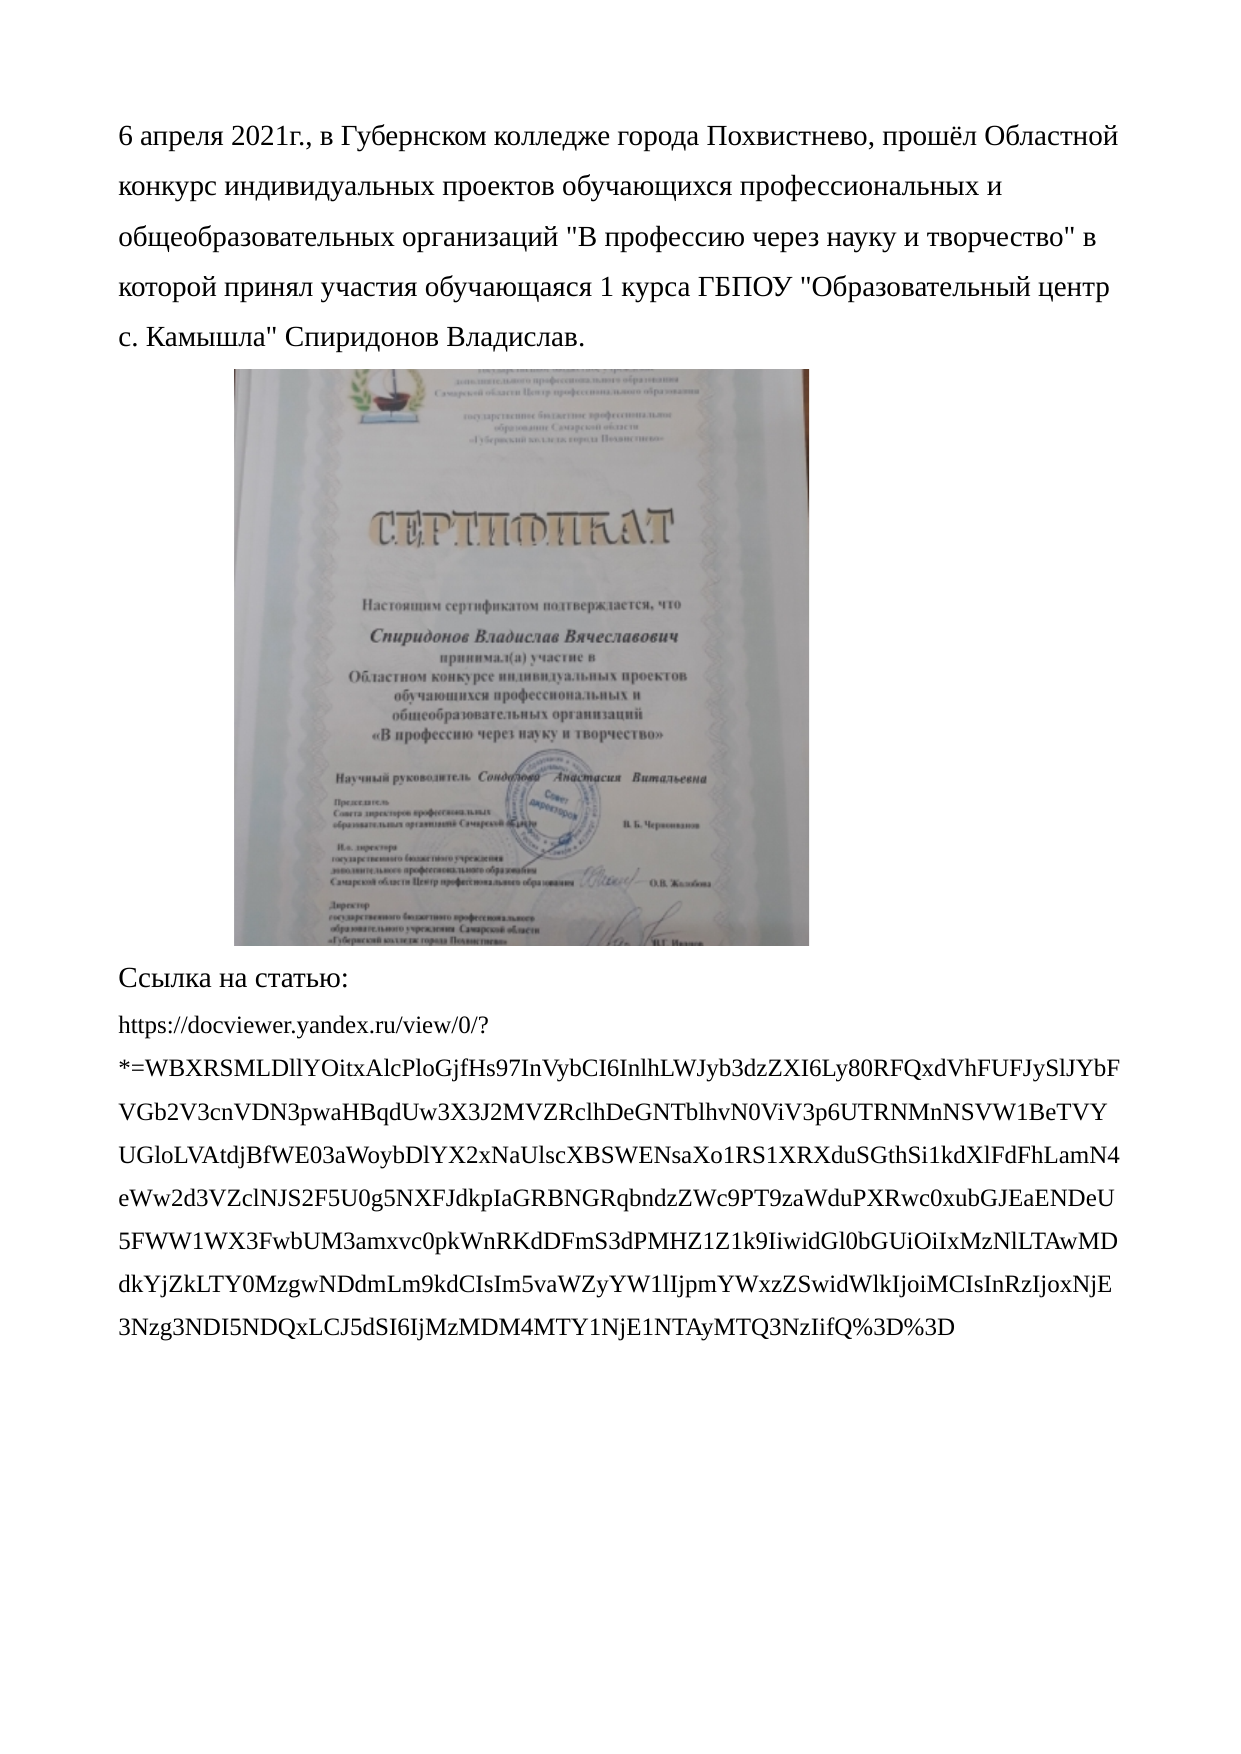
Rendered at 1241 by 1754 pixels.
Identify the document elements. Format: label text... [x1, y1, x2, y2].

text https://docviewer.yandex.ru/view/0/?*=WBXRSMLDllYOitxAlcPloGjfHs97InVybCI6InlhLWJyb3dzZXI6Ly80RFQxdVhFUFJySlJYbFVGb2V3cnVDN3pwaHBqdUw3X3J2MVZRclhDeGNTblhvN0ViV3p6UTRNMnNSVW1BeTVYUGloLVAtdjBfWE03aWoybDlYX2xNaUlscXBSWENsaXo1RS1XRXduSGthSi1kdXlFdFhLamN4eWw2d3VZclNJS2F5U0g5NXFJdkpIaGRBNGRqbndzZWc9PT9zaWduPXRwc0xubGJEaENDeU5FWW1WX3FwbUM3amxvc0pkWnRKdDFmS3dPMHZ1Z1k9IiwidGl0bGUiOiIxMzNlLTAwMDdkYjZkLTY0MzgwNDdmLm9kdCIsIm5vaWZyYW1lIjpmYWxzZSwidWlkIjoiMCIsInRzIjoxNjE3Nzg3NDI5NDQxLCJ5dSI6IjMzMDM4MTY1NjE1NTAyMTQ3NzIifQ%3D%3D [118, 1010, 1122, 1341]
text 6 апреля 2021г., в Губернском колледже города Похвистнево, прошёл Областной конкурс индивидуальных проектов обучающихся профессиональных и общеобразовательных организаций "В профессию через науку и творчество" в которой принял участия обучающаяся 1 курса ГБПОУ "Образовательный центр с. Камышла" Спиридонов Владислав. [118, 118, 1122, 353]
text Ссылка на статью: [118, 960, 1122, 993]
